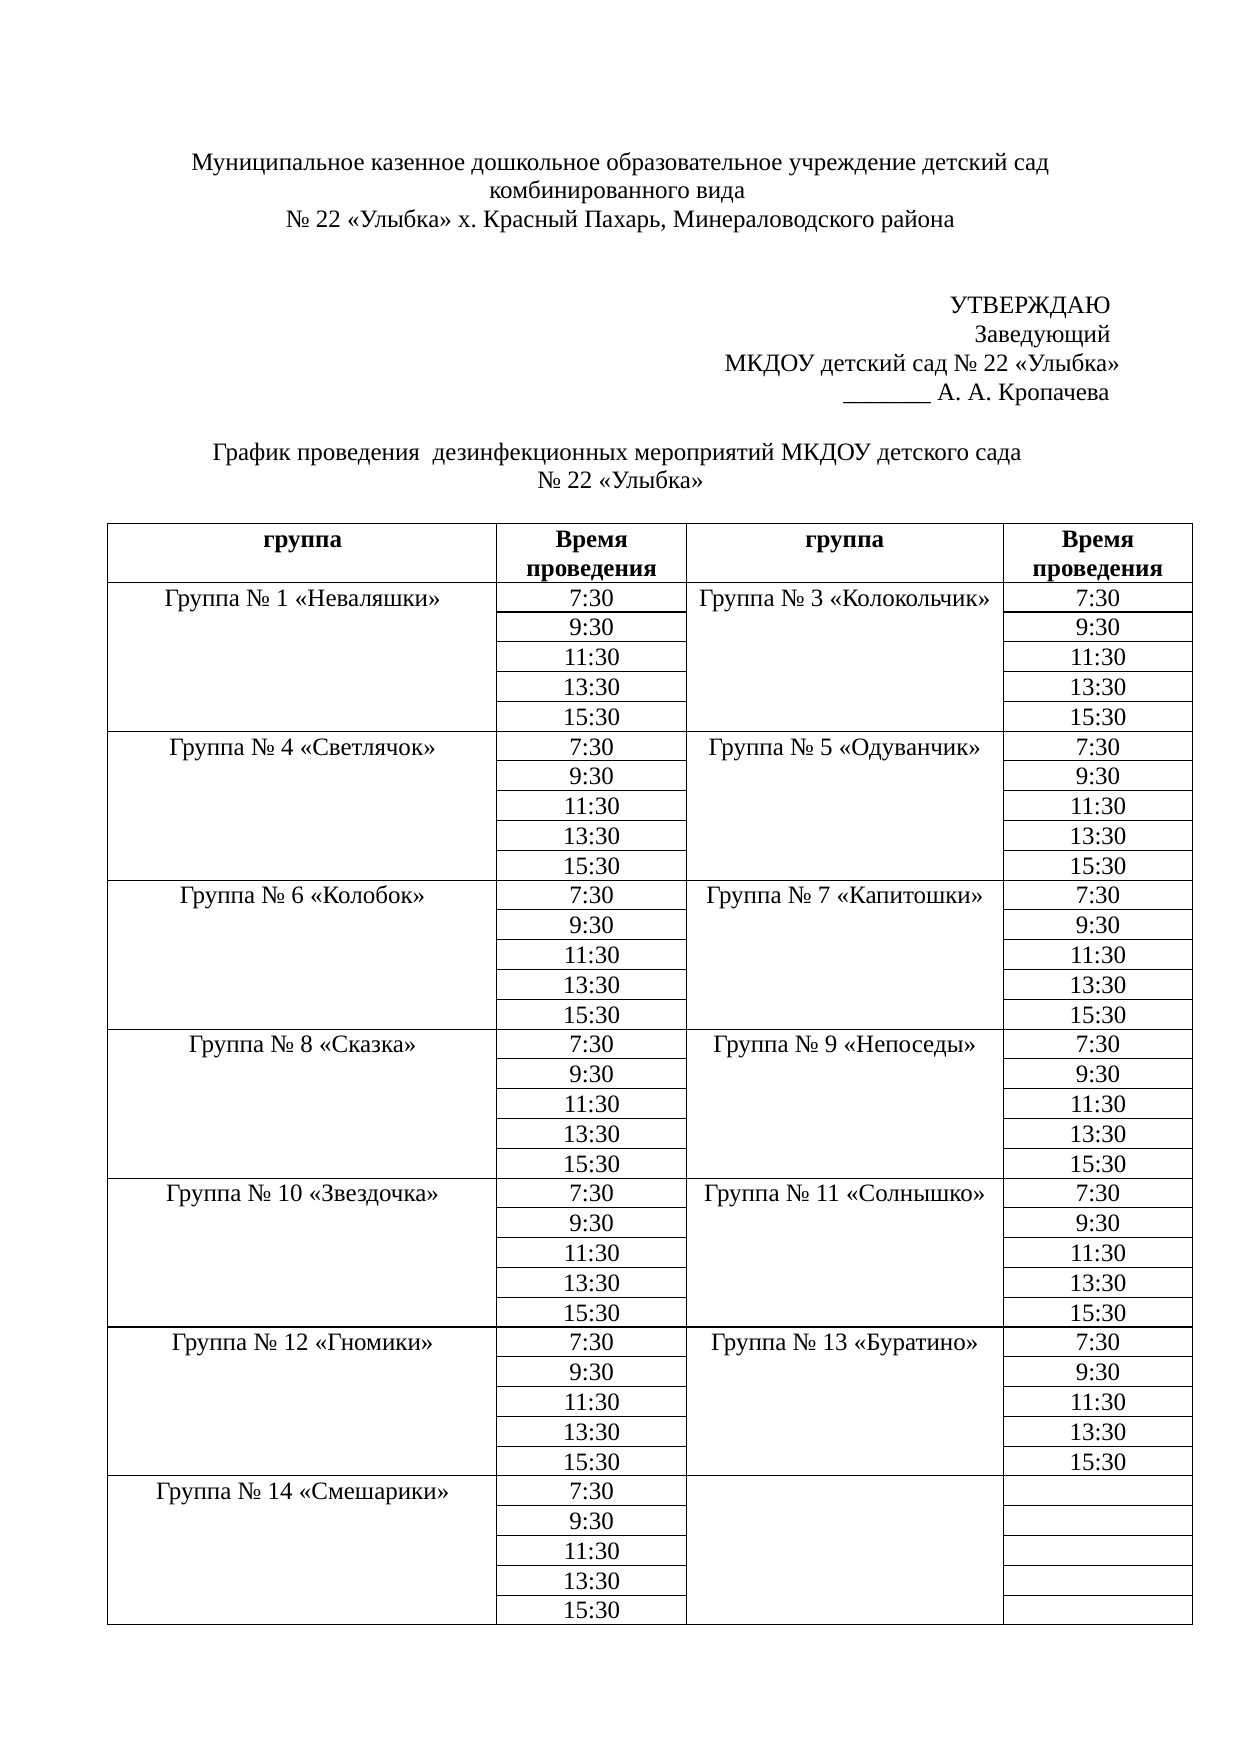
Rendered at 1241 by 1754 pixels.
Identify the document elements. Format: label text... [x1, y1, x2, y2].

table_cell 9:30 [497, 1059, 686, 1088]
table_cell 13:30 [1004, 821, 1192, 850]
table_cell 9:30 [1004, 1357, 1192, 1386]
table_cell 11:30 [1004, 1387, 1192, 1416]
text МКДОУ детский сад № 22 «Улыбка» [118, 348, 1122, 377]
text График проведения дезинфекционных мероприятий МКДОУ детского сада [118, 437, 1122, 466]
table_cell Группа № 13 «Буратино» [687, 1328, 1003, 1475]
table_cell 15:30 [1004, 702, 1192, 731]
table_cell Группа № 11 «Солнышко» [687, 1179, 1003, 1326]
table_cell Группа № 3 «Колокольчик» [687, 583, 1003, 731]
text № 22 «Улыбка» х. Красный Пахарь, Минераловодского района [118, 204, 1122, 233]
table_cell 15:30 [1004, 851, 1192, 879]
table_cell Группа № 7 «Капитошки» [687, 881, 1003, 1028]
table_cell 13:30 [1004, 1268, 1192, 1297]
table_cell 7:30 [1004, 1328, 1192, 1356]
table_cell 11:30 [497, 642, 686, 671]
table_header группа [108, 524, 496, 582]
table_cell 7:30 [497, 732, 686, 760]
table_cell [687, 1476, 1003, 1624]
text УТВЕРЖДАЮ [118, 291, 1122, 319]
table_header Время проведения [497, 524, 686, 582]
table_cell 13:30 [1004, 1119, 1192, 1148]
table_cell 15:30 [497, 1447, 686, 1475]
table_cell 13:30 [497, 1268, 686, 1297]
table_header группа [687, 524, 1003, 582]
table_cell 15:30 [497, 1000, 686, 1028]
table_cell 13:30 [1004, 970, 1192, 999]
table_cell 7:30 [1004, 881, 1192, 909]
table_cell 9:30 [1004, 761, 1192, 790]
table_cell 7:30 [1004, 1179, 1192, 1207]
table_header Время проведения [1004, 524, 1192, 582]
table_cell 13:30 [497, 1566, 686, 1594]
table_cell 13:30 [497, 1119, 686, 1148]
table_cell 9:30 [497, 1357, 686, 1386]
table_cell 15:30 [1004, 1298, 1192, 1326]
text Заведующий [118, 319, 1122, 348]
table_cell 15:30 [497, 1596, 686, 1624]
table_cell 11:30 [1004, 791, 1192, 820]
table_cell 7:30 [497, 1476, 686, 1505]
table_cell Группа № 1 «Неваляшки» [108, 583, 496, 731]
table_cell 13:30 [497, 821, 686, 850]
table_cell 7:30 [1004, 583, 1192, 611]
text _______ А. А. Кропачева [118, 377, 1122, 406]
table_cell 9:30 [1004, 1208, 1192, 1237]
table_cell 15:30 [497, 702, 686, 731]
table_cell Группа № 8 «Сказка» [108, 1030, 496, 1177]
table_cell [1004, 1536, 1192, 1565]
table_cell 13:30 [497, 672, 686, 701]
table_cell [1004, 1476, 1192, 1505]
table_cell 7:30 [497, 583, 686, 611]
table_cell Группа № 4 «Светлячок» [108, 732, 496, 879]
table_cell 9:30 [497, 761, 686, 790]
table_cell 9:30 [497, 1208, 686, 1237]
table_cell 9:30 [1004, 1059, 1192, 1088]
table_cell 11:30 [497, 940, 686, 969]
table_cell 11:30 [1004, 940, 1192, 969]
table_cell [1004, 1506, 1192, 1535]
table_cell [1004, 1596, 1192, 1624]
table_cell 13:30 [1004, 1417, 1192, 1446]
table_cell Группа № 6 «Колобок» [108, 881, 496, 1028]
table_cell Группа № 5 «Одуванчик» [687, 732, 1003, 879]
table_cell [1004, 1566, 1192, 1594]
table_cell 7:30 [497, 1328, 686, 1356]
table_cell 7:30 [497, 1179, 686, 1207]
table_cell 9:30 [497, 910, 686, 939]
table_cell 9:30 [497, 613, 686, 641]
table_cell 11:30 [1004, 1089, 1192, 1118]
table_cell 7:30 [1004, 1030, 1192, 1058]
text № 22 «Улыбка» [118, 466, 1122, 494]
table_cell 13:30 [1004, 672, 1192, 701]
table_cell 7:30 [497, 1030, 686, 1058]
table_cell Группа № 10 «Звездочка» [108, 1179, 496, 1326]
table_cell 11:30 [497, 791, 686, 820]
table_cell 11:30 [497, 1387, 686, 1416]
table_cell 7:30 [497, 881, 686, 909]
table_cell Группа № 12 «Гномики» [108, 1328, 496, 1475]
table_cell 7:30 [1004, 732, 1192, 760]
table_cell 9:30 [1004, 910, 1192, 939]
table_cell 15:30 [1004, 1000, 1192, 1028]
table_cell 9:30 [497, 1506, 686, 1535]
table_cell 9:30 [1004, 613, 1192, 641]
text Муниципальное казенное дошкольное образовательное учреждение детский сад комбинированного вида [118, 147, 1122, 204]
table_cell 11:30 [497, 1089, 686, 1118]
table_cell 15:30 [1004, 1149, 1192, 1177]
table_cell 15:30 [497, 1298, 686, 1326]
table_cell Группа № 9 «Непоседы» [687, 1030, 1003, 1177]
table_cell 11:30 [1004, 1238, 1192, 1267]
table_cell 13:30 [497, 970, 686, 999]
table_cell 11:30 [1004, 642, 1192, 671]
table_cell 11:30 [497, 1238, 686, 1267]
table_cell 11:30 [497, 1536, 686, 1565]
table_cell 15:30 [497, 851, 686, 879]
table_cell Группа № 14 «Смешарики» [108, 1476, 496, 1624]
table_cell 13:30 [497, 1417, 686, 1446]
table_cell 15:30 [1004, 1447, 1192, 1475]
table_cell 15:30 [497, 1149, 686, 1177]
